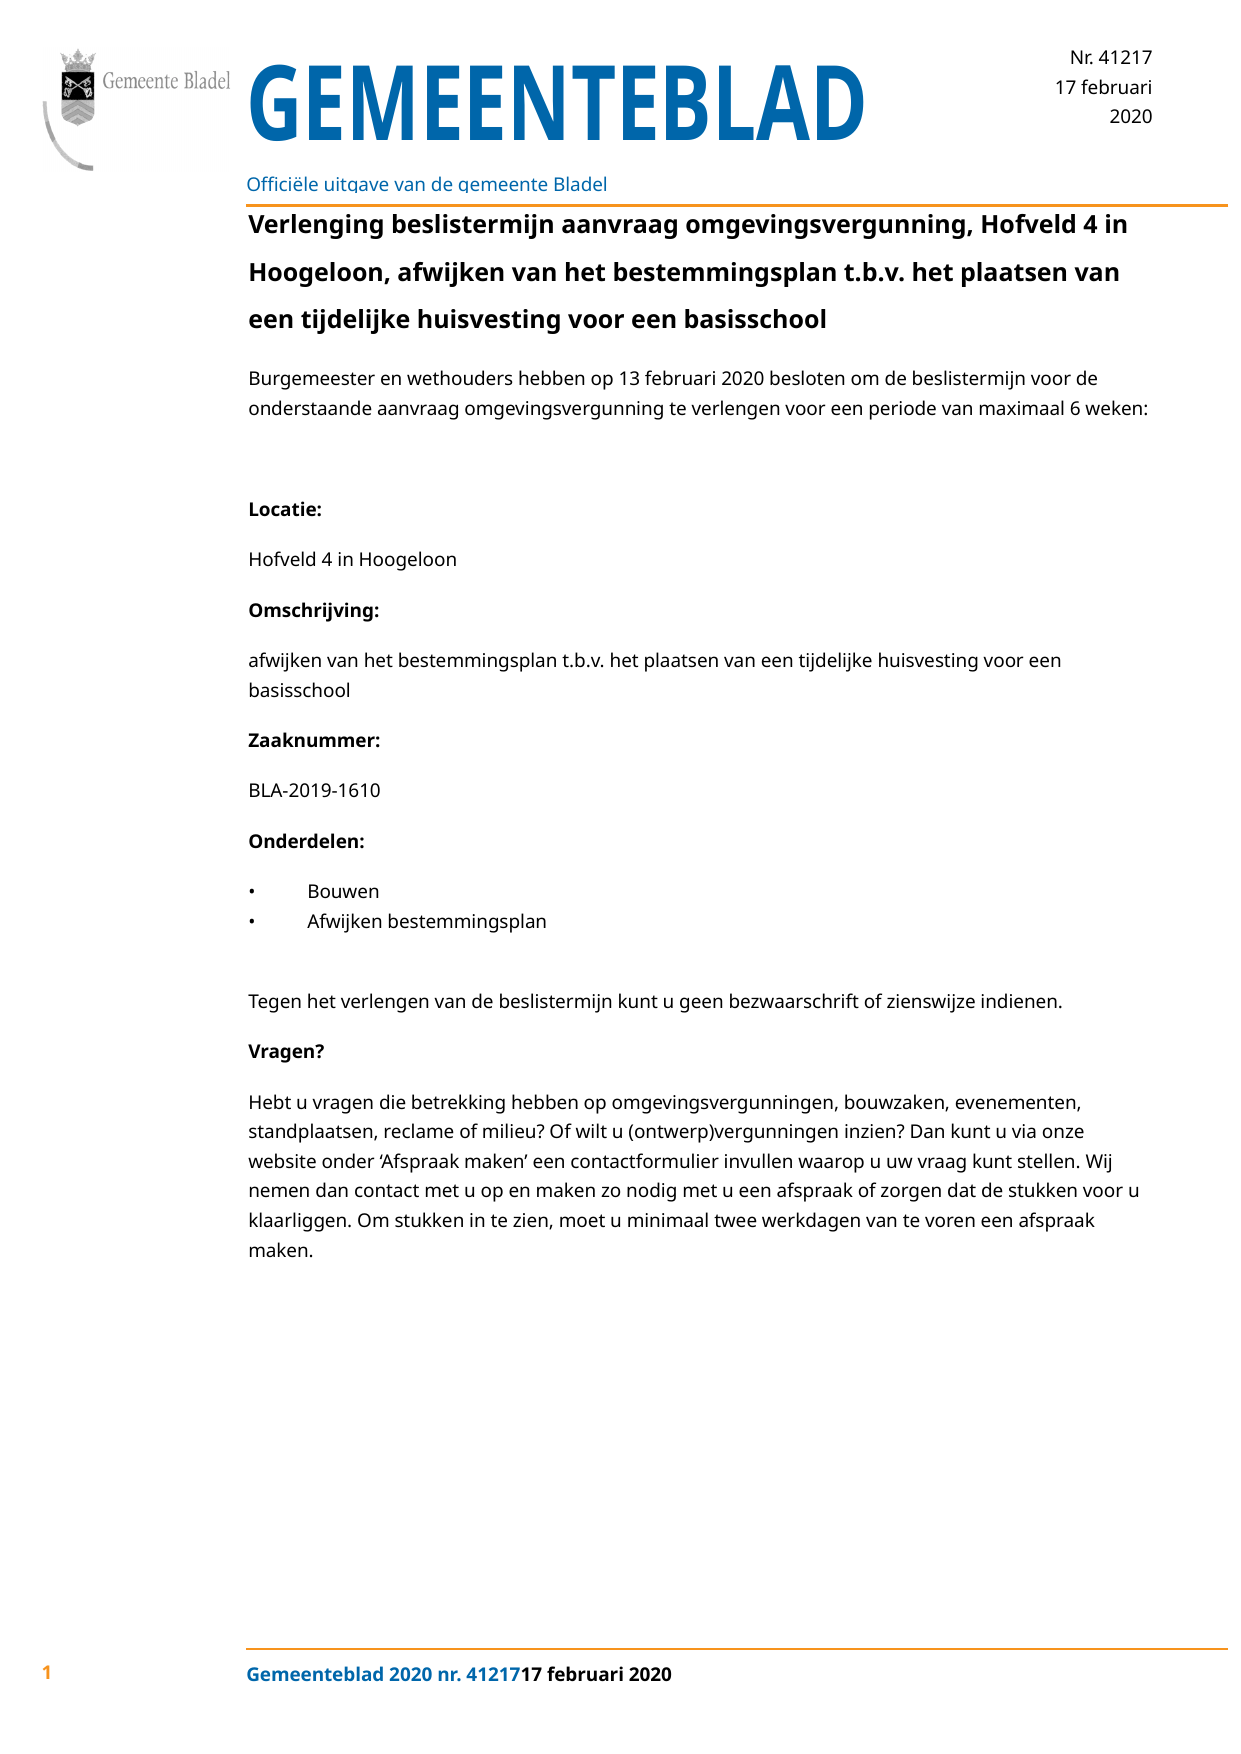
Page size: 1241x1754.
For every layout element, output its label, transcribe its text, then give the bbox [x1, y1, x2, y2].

picture [41, 47, 231, 172]
text Omschrijving: [248, 597, 1152, 622]
text Verlenging beslistermijn aanvraag omgevingsvergunning, Hofveld 4 in Hoogeloon, afwijken van het bestemmingsplan t.b.v. het plaatsen van een tijdelijke huisvesting voor een basisschool [248, 207, 1152, 336]
text BLA-2019-1610 [248, 778, 1152, 803]
text Zaaknummer: [248, 727, 1152, 753]
text Vragen? [248, 1038, 1152, 1064]
text Burgemeester en wethouders hebben op 13 februari 2020 besloten om de beslistermijn voor de onderstaande aanvraag omgevingsvergunning te verlengen voor een periode van maximaal 6 weken: [248, 366, 1152, 421]
list Bouwen [248, 878, 1152, 904]
text Tegen het verlengen van de beslistermijn kunt u geen bezwaarschrift of zienswijze indienen. [248, 988, 1152, 1014]
text Hofveld 4 in Hoogeloon [248, 546, 1152, 572]
text Hebt u vragen die betrekking hebben op omgevingsvergunningen, bouwzaken, evenementen, standplaatsen, reclame of milieu? Of wilt u (ontwerp)vergunningen inzien? Dan kunt u via onze website onder ‘Afspraak maken’ een contactformulier invullen waarop u uw vraag kunt stellen. Wij nemen dan contact met u op en maken zo nodig met u een afspraak of zorgen dat de stukken voor u klaarliggen. Om stukken in te zien, moet u minimaal twee werkdagen van te voren een afspraak maken. [248, 1089, 1152, 1262]
text afwijken van het bestemmingsplan t.b.v. het plaatsen van een tijdelijke huisvesting voor een basisschool [248, 647, 1152, 702]
list Afwijken bestemmingsplan [248, 908, 1152, 934]
text Onderdelen: [248, 828, 1152, 854]
text Locatie: [248, 496, 1152, 522]
